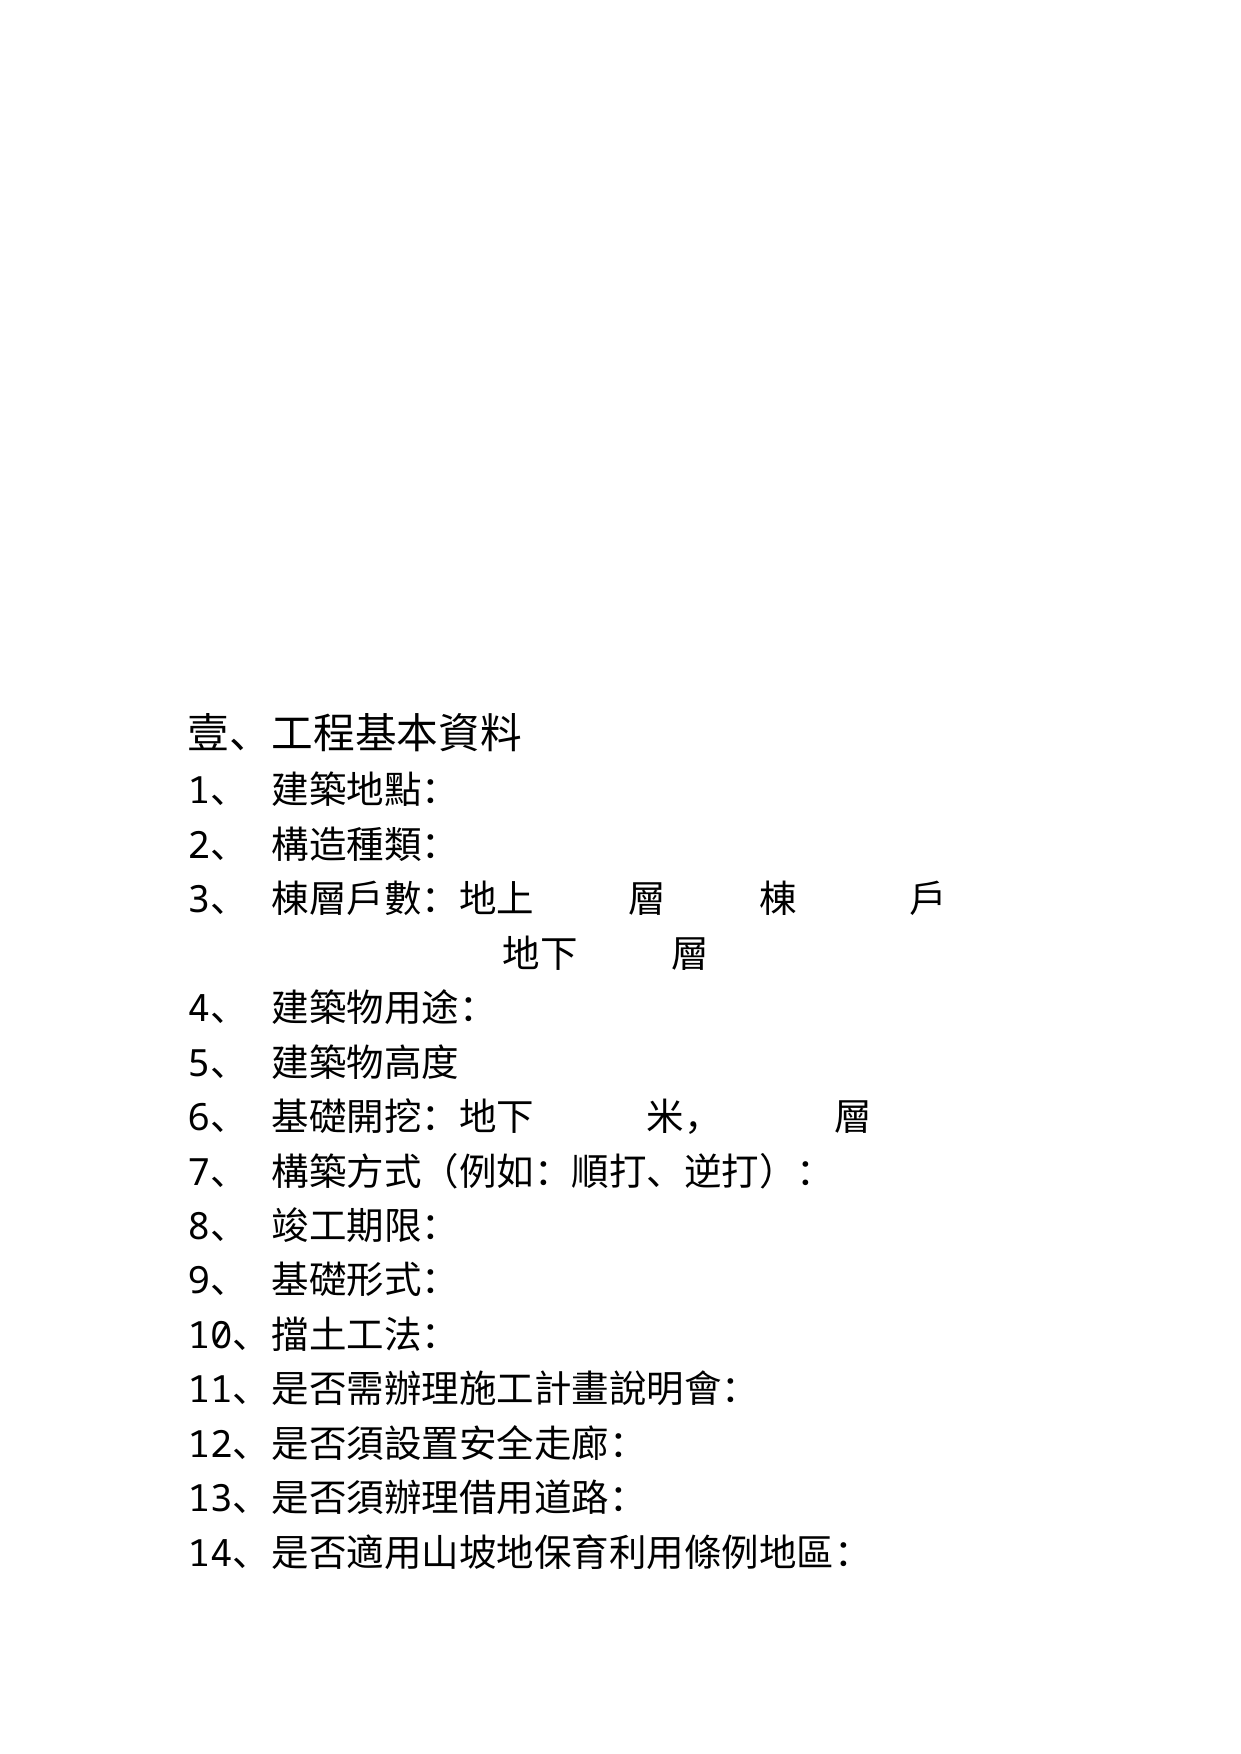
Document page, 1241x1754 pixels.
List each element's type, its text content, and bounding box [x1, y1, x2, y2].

list 棟層戶數：地上 層 棟 戶 [187, 869, 1053, 924]
list 是否須設置安全走廊： [187, 1414, 1053, 1468]
list 基礎形式： [187, 1250, 1053, 1305]
list 竣工期限： [187, 1196, 1053, 1250]
list 基礎開挖：地下 米， 層 [187, 1087, 1053, 1141]
list 是否須辦理借用道路： [187, 1468, 1053, 1523]
list 建築地點： [187, 760, 1053, 815]
text 地下 層 [187, 924, 1053, 978]
list 構築方式（例如：順打、逆打）： [187, 1141, 1053, 1196]
list 建築物用途： [187, 978, 1053, 1032]
list 是否適用山坡地保育利用條例地區： [187, 1523, 1053, 1577]
list 建築物高度 [187, 1032, 1053, 1087]
list 擋土工法： [187, 1305, 1053, 1359]
list 工程基本資料 [187, 700, 1053, 760]
list 是否需辦理施工計畫說明會： [187, 1359, 1053, 1414]
list 構造種類： [187, 815, 1053, 869]
